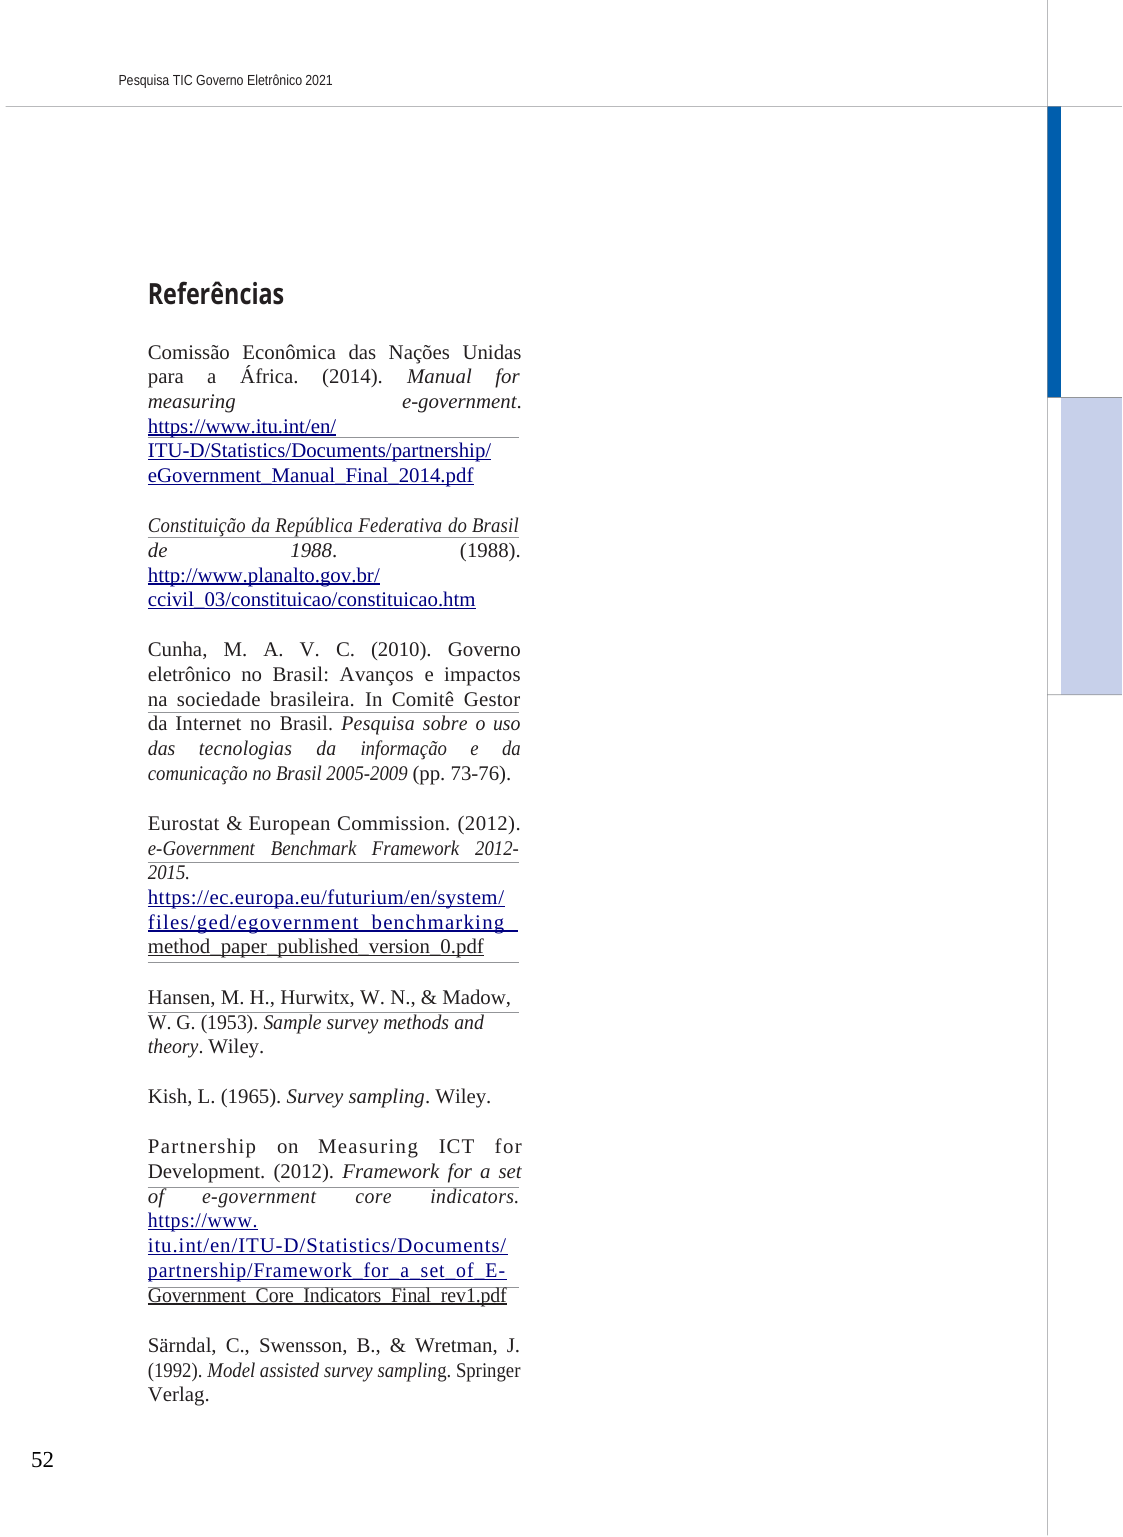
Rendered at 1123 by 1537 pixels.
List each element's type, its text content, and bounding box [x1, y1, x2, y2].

text Constituição da República Federativa do Brasil de 1988. (1988). http://www.planalto.gov.br/ ccivil_03/constituicao/constituicao.htm [148, 513, 521, 611]
text Partnership on Measuring ICT for Development. (2012). Framework for a set of e-government core indicators. https://www. itu.int/en/ITU-D/Statistics/Documents/ partnership/Framework_for_a_set_of_E- Government_Core_Indicators_Final_rev1.pdf [148, 1134, 522, 1307]
text Särndal, C., Swensson, B., & Wretman, J. (1992). Model assisted survey sampling. Springer Verlag. [148, 1333, 521, 1406]
text Eurostat & European Commission. (2012). e-Government Benchmark Framework 2012-2015. https://ec.europa.eu/futurium/en/system/ files/ged/egovernment_benchmarking_ method_paper_published_version_0.pdf [148, 811, 521, 958]
subtitle Referências [148, 274, 989, 313]
text Comissão Econômica das Nações Unidas para a África. (2014). Manual for measuring e-government. https://www.itu.int/en/ ITU-D/Statistics/Documents/partnership/ eGovernment_Manual_Final_2014.pdf [148, 339, 522, 487]
text Kish, L. (1965). Survey sampling. Wiley. [148, 1084, 989, 1108]
text W. G. (1953). Sample survey methods and theory. Wiley. [148, 1010, 521, 1058]
text Cunha, M. A. V. C. (2010). Governo eletrônico no Brasil: Avanços e impactos na sociedade brasileira. In Comitê Gestor da Internet no Brasil. Pesquisa sobre o uso das tecnologias da informação e da comunicação no Brasil 2005-2009 (pp. 73-76). [148, 637, 521, 785]
text Hansen, M. H., Hurwitx, W. N., & Madow, [148, 984, 989, 1009]
